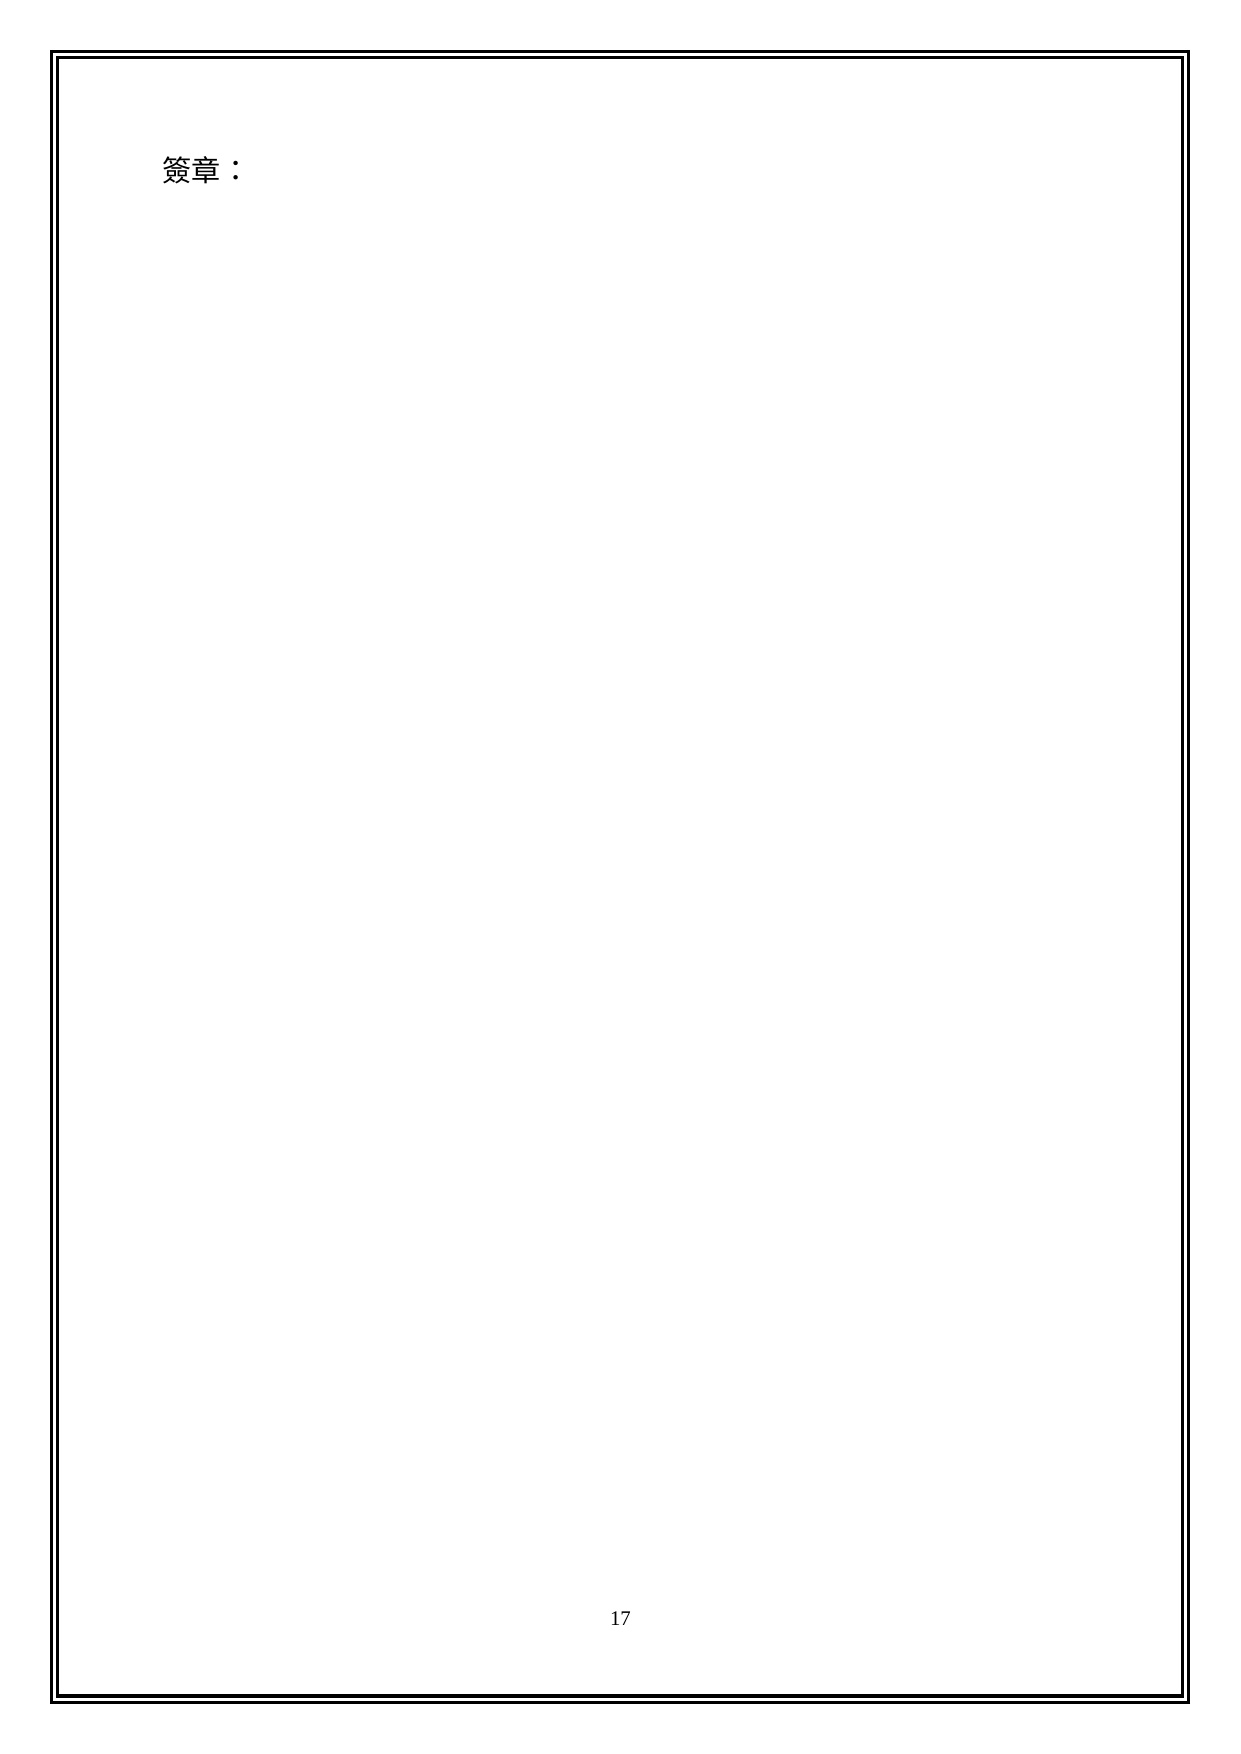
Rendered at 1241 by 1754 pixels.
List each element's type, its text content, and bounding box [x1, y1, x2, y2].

text 簽章： [162, 148, 1078, 190]
